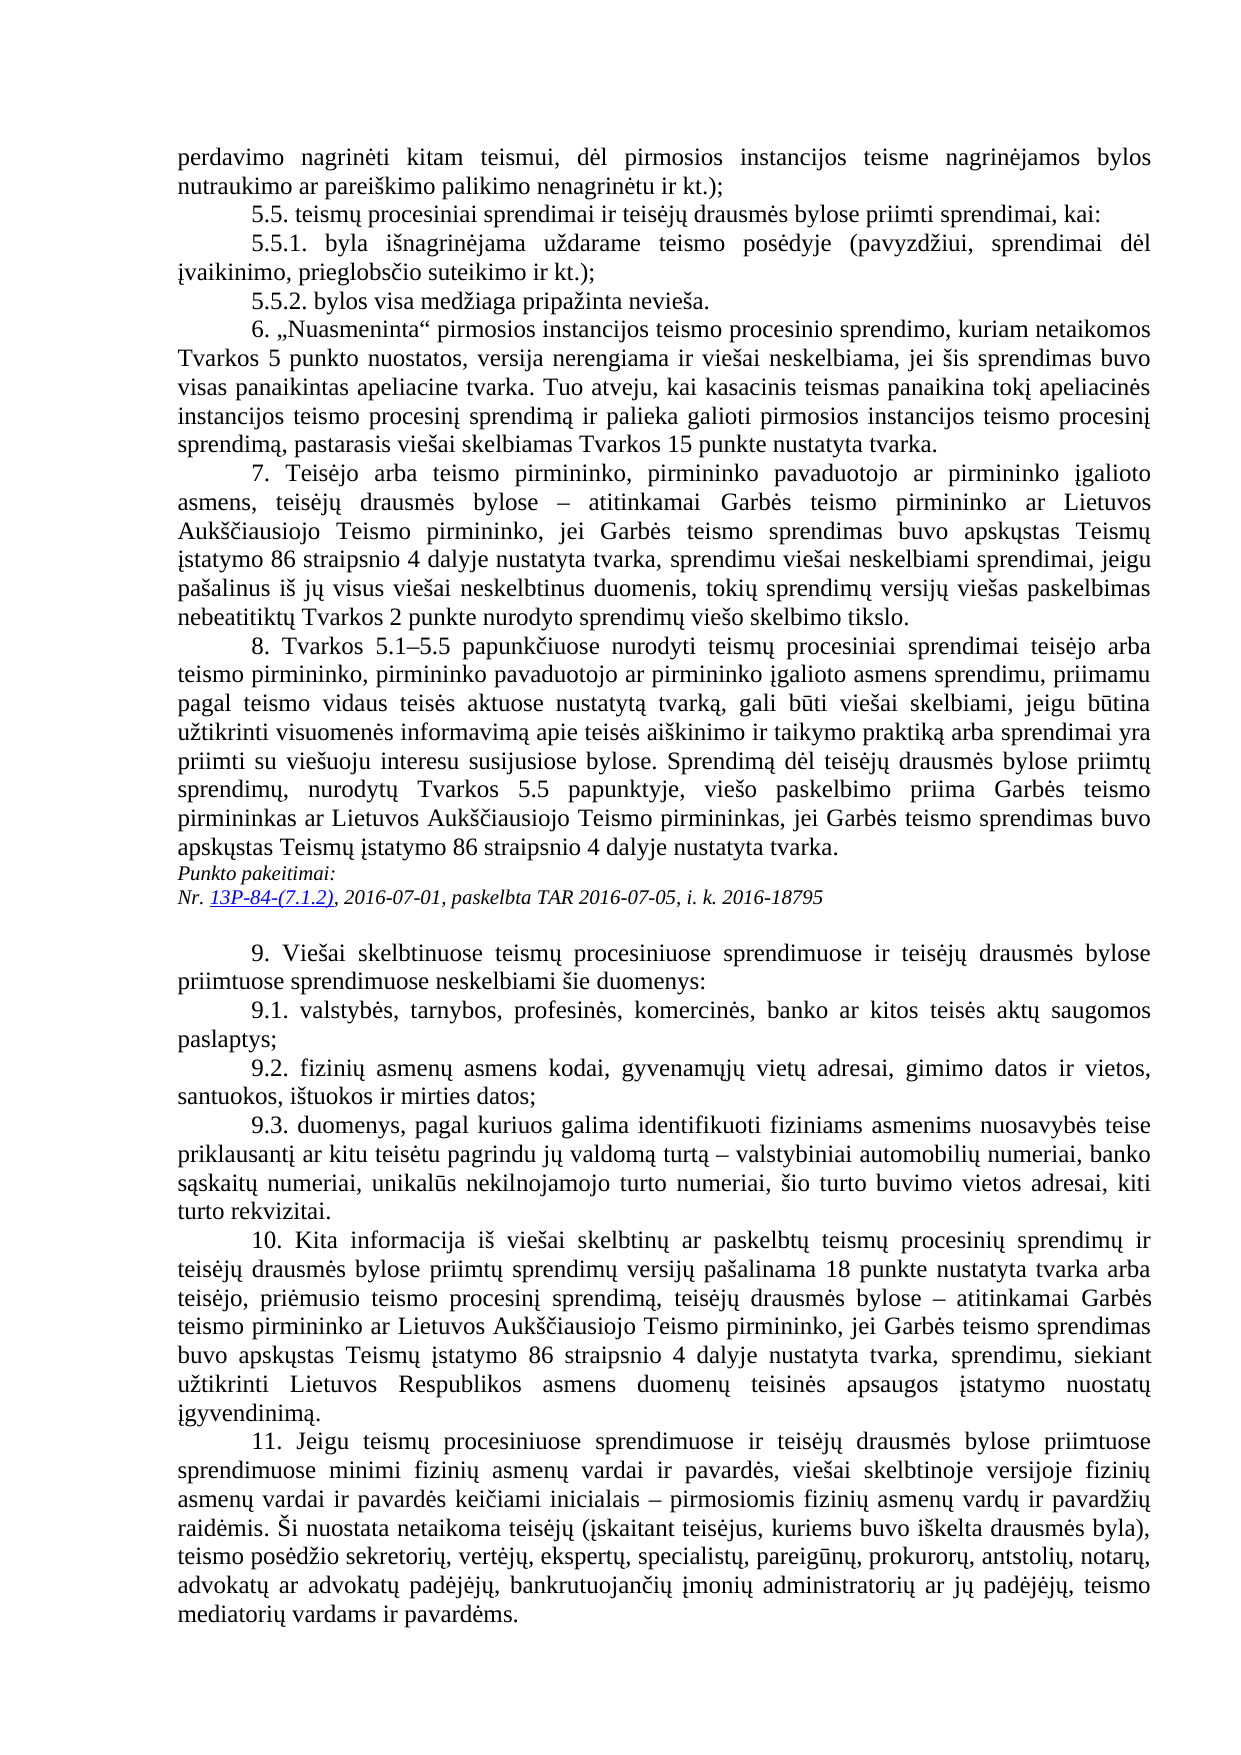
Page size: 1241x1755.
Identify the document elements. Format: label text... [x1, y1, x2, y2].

text 9.1. valstybės, tarnybos, profesinės, komercinės, banko ar kitos teisės aktų saugomos paslaptys; [177, 995, 1152, 1053]
text 9.2. fizinių asmenų asmens kodai, gyvenamųjų vietų adresai, gimimo datos ir vietos, santuokos, ištuokos ir mirties datos; [177, 1053, 1152, 1110]
text 9. Viešai skelbtinuose teismų procesiniuose sprendimuose ir teisėjų drausmės bylose priimtuose sprendimuose neskelbiami šie duomenys: [177, 938, 1152, 995]
text 5.5.1. byla išnagrinėjama uždarame teismo posėdyje (pavyzdžiui, sprendimai dėl įvaikinimo, prieglobsčio suteikimo ir kt.); [177, 228, 1152, 286]
text 10. Kita informacija iš viešai skelbtinų ar paskelbtų teismų procesinių sprendimų ir teisėjų drausmės bylose priimtų sprendimų versijų pašalinama 18 punkte nustatyta tvarka arba teisėjo, priėmusio teismo procesinį sprendimą, teisėjų drausmės bylose – atitinkamai Garbės teismo pirmininko ar Lietuvos Aukščiausiojo Teismo pirmininko, jei Garbės teismo sprendimas buvo apskųstas Teismų įstatymo 86 straipsnio 4 dalyje nustatyta tvarka, sprendimu, siekiant užtikrinti Lietuvos Respublikos asmens duomenų teisinės apsaugos įstatymo nuostatų įgyvendinimą. [177, 1225, 1152, 1426]
text 11. Jeigu teismų procesiniuose sprendimuose ir teisėjų drausmės bylose priimtuose sprendimuose minimi fizinių asmenų vardai ir pavardės, viešai skelbtinoje versijoje fizinių asmenų vardai ir pavardės keičiami inicialais – pirmosiomis fizinių asmenų vardų ir pavardžių raidėmis. Ši nuostata netaikoma teisėjų (įskaitant teisėjus, kuriems buvo iškelta drausmės byla), teismo posėdžio sekretorių, vertėjų, ekspertų, specialistų, pareigūnų, prokurorų, antstolių, notarų, advokatų ar advokatų padėjėjų, bankrutuojančių įmonių administratorių ar jų padėjėjų, teismo mediatorių vardams ir pavardėms. [177, 1426, 1152, 1628]
text 9.3. duomenys, pagal kuriuos galima identifikuoti fiziniams asmenims nuosavybės teise priklausantį ar kitu teisėtu pagrindu jų valdomą turtą – valstybiniai automobilių numeriai, banko sąskaitų numeriai, unikalūs nekilnojamojo turto numeriai, šio turto buvimo vietos adresai, kiti turto rekvizitai. [177, 1110, 1152, 1225]
text 5.5. teismų procesiniai sprendimai ir teisėjų drausmės bylose priimti sprendimai, kai: [177, 199, 1152, 228]
text 7. Teisėjo arba teismo pirmininko, pirmininko pavaduotojo ar pirmininko įgalioto asmens, teisėjų drausmės bylose – atitinkamai Garbės teismo pirmininko ar Lietuvos Aukščiausiojo Teismo pirmininko, jei Garbės teismo sprendimas buvo apskųstas Teismų įstatymo 86 straipsnio 4 dalyje nustatyta tvarka, sprendimu viešai neskelbiami sprendimai, jeigu pašalinus iš jų visus viešai neskelbtinus duomenis, tokių sprendimų versijų viešas paskelbimas nebeatitiktų Tvarkos 2 punkte nurodyto sprendimų viešo skelbimo tikslo. [177, 458, 1152, 631]
text 5.5.2. bylos visa medžiaga pripažinta nevieša. [177, 286, 1152, 314]
text 6. „Nuasmeninta“ pirmosios instancijos teismo procesinio sprendimo, kuriam netaikomos Tvarkos 5 punkto nuostatos, versija nerengiama ir viešai neskelbiama, jei šis sprendimas buvo visas panaikintas apeliacine tvarka. Tuo atveju, kai kasacinis teismas panaikina tokį apeliacinės instancijos teismo procesinį sprendimą ir palieka galioti pirmosios instancijos teismo procesinį sprendimą, pastarasis viešai skelbiamas Tvarkos 15 punkte nustatyta tvarka. [177, 314, 1152, 458]
text Punkto pakeitimai: [177, 861, 1152, 885]
text perdavimo nagrinėti kitam teismui, dėl pirmosios instancijos teisme nagrinėjamos bylos nutraukimo ar pareiškimo palikimo nenagrinėtu ir kt.); [177, 142, 1152, 199]
text 8. Tvarkos 5.1–5.5 papunkčiuose nurodyti teismų procesiniai sprendimai teisėjo arba teismo pirmininko, pirmininko pavaduotojo ar pirmininko įgalioto asmens sprendimu, priimamu pagal teismo vidaus teisės aktuose nustatytą tvarką, gali būti viešai skelbiami, jeigu būtina užtikrinti visuomenės informavimą apie teisės aiškinimo ir taikymo praktiką arba sprendimai yra priimti su viešuoju interesu susijusiose bylose. Sprendimą dėl teisėjų drausmės bylose priimtų sprendimų, nurodytų Tvarkos 5.5 papunktyje, viešo paskelbimo priima Garbės teismo pirmininkas ar Lietuvos Aukščiausiojo Teismo pirmininkas, jei Garbės teismo sprendimas buvo apskųstas Teismų įstatymo 86 straipsnio 4 dalyje nustatyta tvarka. [177, 631, 1152, 861]
text Nr. 13P-84-(7.1.2), 2016-07-01, paskelbta TAR 2016-07-05, i. k. 2016-18795 [177, 885, 1152, 909]
